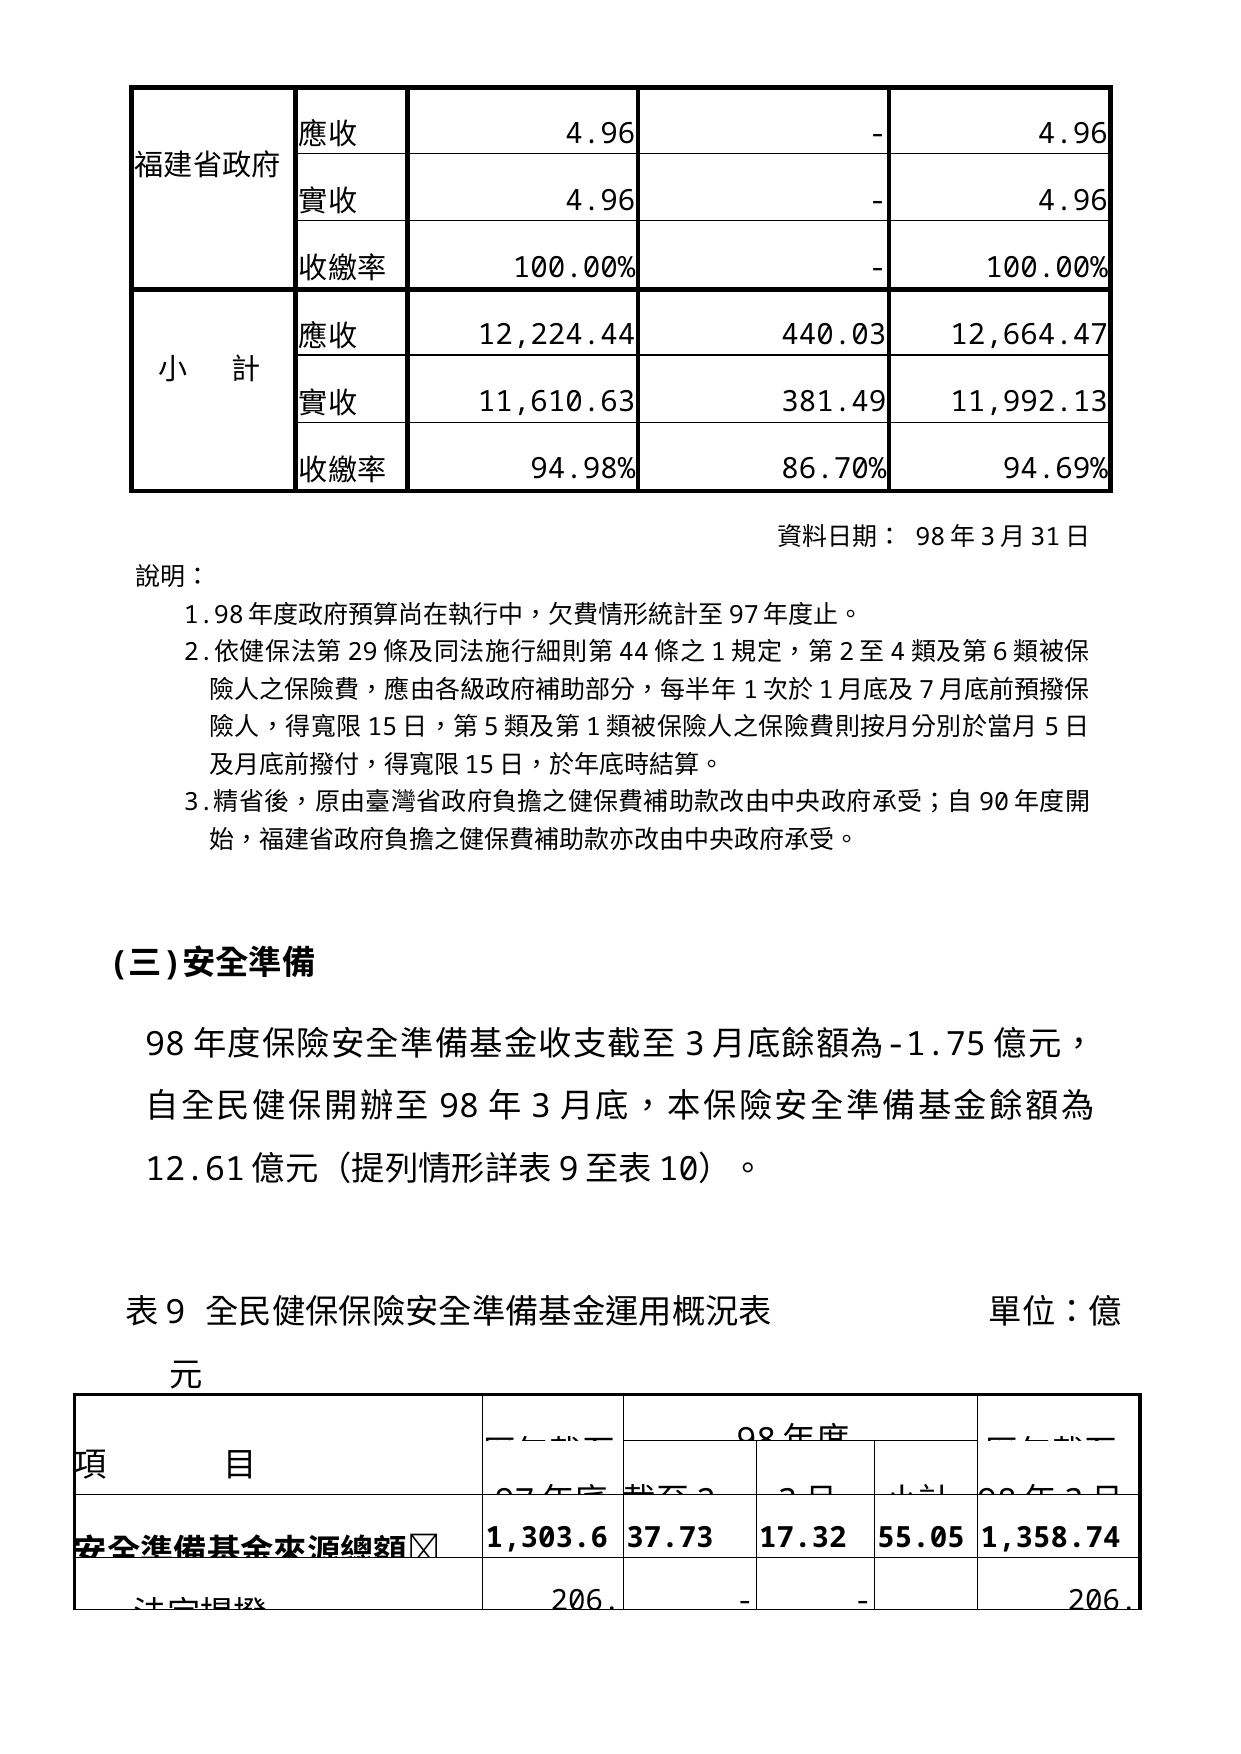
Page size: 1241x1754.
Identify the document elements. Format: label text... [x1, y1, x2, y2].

text 說明： [135, 556, 1140, 593]
table_cell - [624, 1558, 756, 1609]
table_cell 4.96 [891, 90, 1108, 153]
table_cell 實收 [298, 356, 405, 421]
table_header 98年度 [741, 1429, 751, 1440]
table_cell 100.00% [410, 221, 636, 287]
table_cell 12,224.44 [410, 292, 636, 354]
table_cell 97年底 [483, 1440, 623, 1494]
table_cell 實收 [298, 154, 405, 220]
table_cell - [757, 1558, 874, 1609]
table_cell 福建省政府 [134, 90, 293, 287]
table_cell 206.43 [483, 1558, 623, 1609]
table_cell 小 計 [134, 292, 293, 488]
table_cell 應收 [298, 90, 405, 153]
table_cell 11,610.63 [410, 356, 636, 421]
table_header 歷年截至 [483, 1396, 623, 1440]
table_cell 94.69% [891, 423, 1108, 488]
text 表9 全民健保保險安全準備基金運用概況表 單位：億元 [85, 1267, 1140, 1392]
table_cell 4.96 [410, 90, 636, 153]
table_cell 98年3月底 [978, 1440, 1138, 1494]
table_cell 小計 [875, 1441, 977, 1494]
table_cell 1,358.74 [978, 1495, 1138, 1557]
table_cell 3月 [757, 1441, 874, 1494]
text 1.98年度政府預算尚在執行中，欠費情形統計至97年度止。 [183, 593, 1090, 631]
table_cell 法定提撥 [76, 1558, 482, 1609]
table_header 歷年截至 [978, 1396, 1138, 1440]
table_cell 37.73 [624, 1495, 756, 1557]
table_cell 1,303.69 [483, 1495, 623, 1557]
table_cell 應收 [298, 292, 405, 354]
table_cell 17.32 [757, 1495, 874, 1557]
table_cell 94.98% [410, 423, 636, 488]
text 98年度保險安全準備基金收支截至3月底餘額為-1.75億元，自全民健保開辦至98年3月底，本保險安全準備基金餘額為12.61億元（提列情形詳表9至表10）。 [145, 1005, 1096, 1192]
table_cell 4.96 [410, 154, 636, 220]
text (三)安全準備 [89, 918, 1152, 981]
text 資料日期： 98年3月31日 [89, 493, 1090, 556]
table_cell - [640, 154, 887, 220]
table_cell - [640, 90, 887, 153]
table_cell 86.70% [640, 423, 887, 488]
table_cell 收繳率 [298, 221, 405, 287]
table_cell 安全準備基金來源總額 [76, 1495, 482, 1557]
table_header 98年度 [624, 1396, 977, 1440]
table_cell 11,992.13 [891, 356, 1108, 421]
text 3.精省後，原由臺灣省政府負擔之健保費補助款改由中央政府承受；自90年度開始，福建省政府負擔之健保費補助款亦改由中央政府承受。 [183, 781, 1090, 856]
table_cell 440.03 [640, 292, 887, 354]
table_cell 100.00% [891, 221, 1108, 287]
table_cell 收繳率 [298, 423, 405, 488]
table_header 項 目 [76, 1396, 482, 1494]
table_cell 截至2月 [624, 1441, 756, 1494]
table_cell - [875, 1558, 977, 1609]
table_cell 3月 [813, 1488, 829, 1494]
table_cell 4.96 [891, 154, 1108, 220]
table_cell 55.05 [875, 1495, 977, 1557]
text 2.依健保法第29條及同法施行細則第44條之1規定，第2至4類及第6類被保險人之保險費，應由各級政府補助部分，每半年1次於1月底及7月底前預撥保險人，得寬限15日，第5類及第1類被保險人之保險費則按月分別於當月5日及月底前撥付，得寬限15日，於年底時結算。 [183, 631, 1090, 781]
table_cell - [640, 221, 887, 287]
table_cell 381.49 [640, 356, 887, 421]
table_cell 206.43 [978, 1558, 1138, 1609]
table_cell 12,664.47 [891, 292, 1108, 354]
